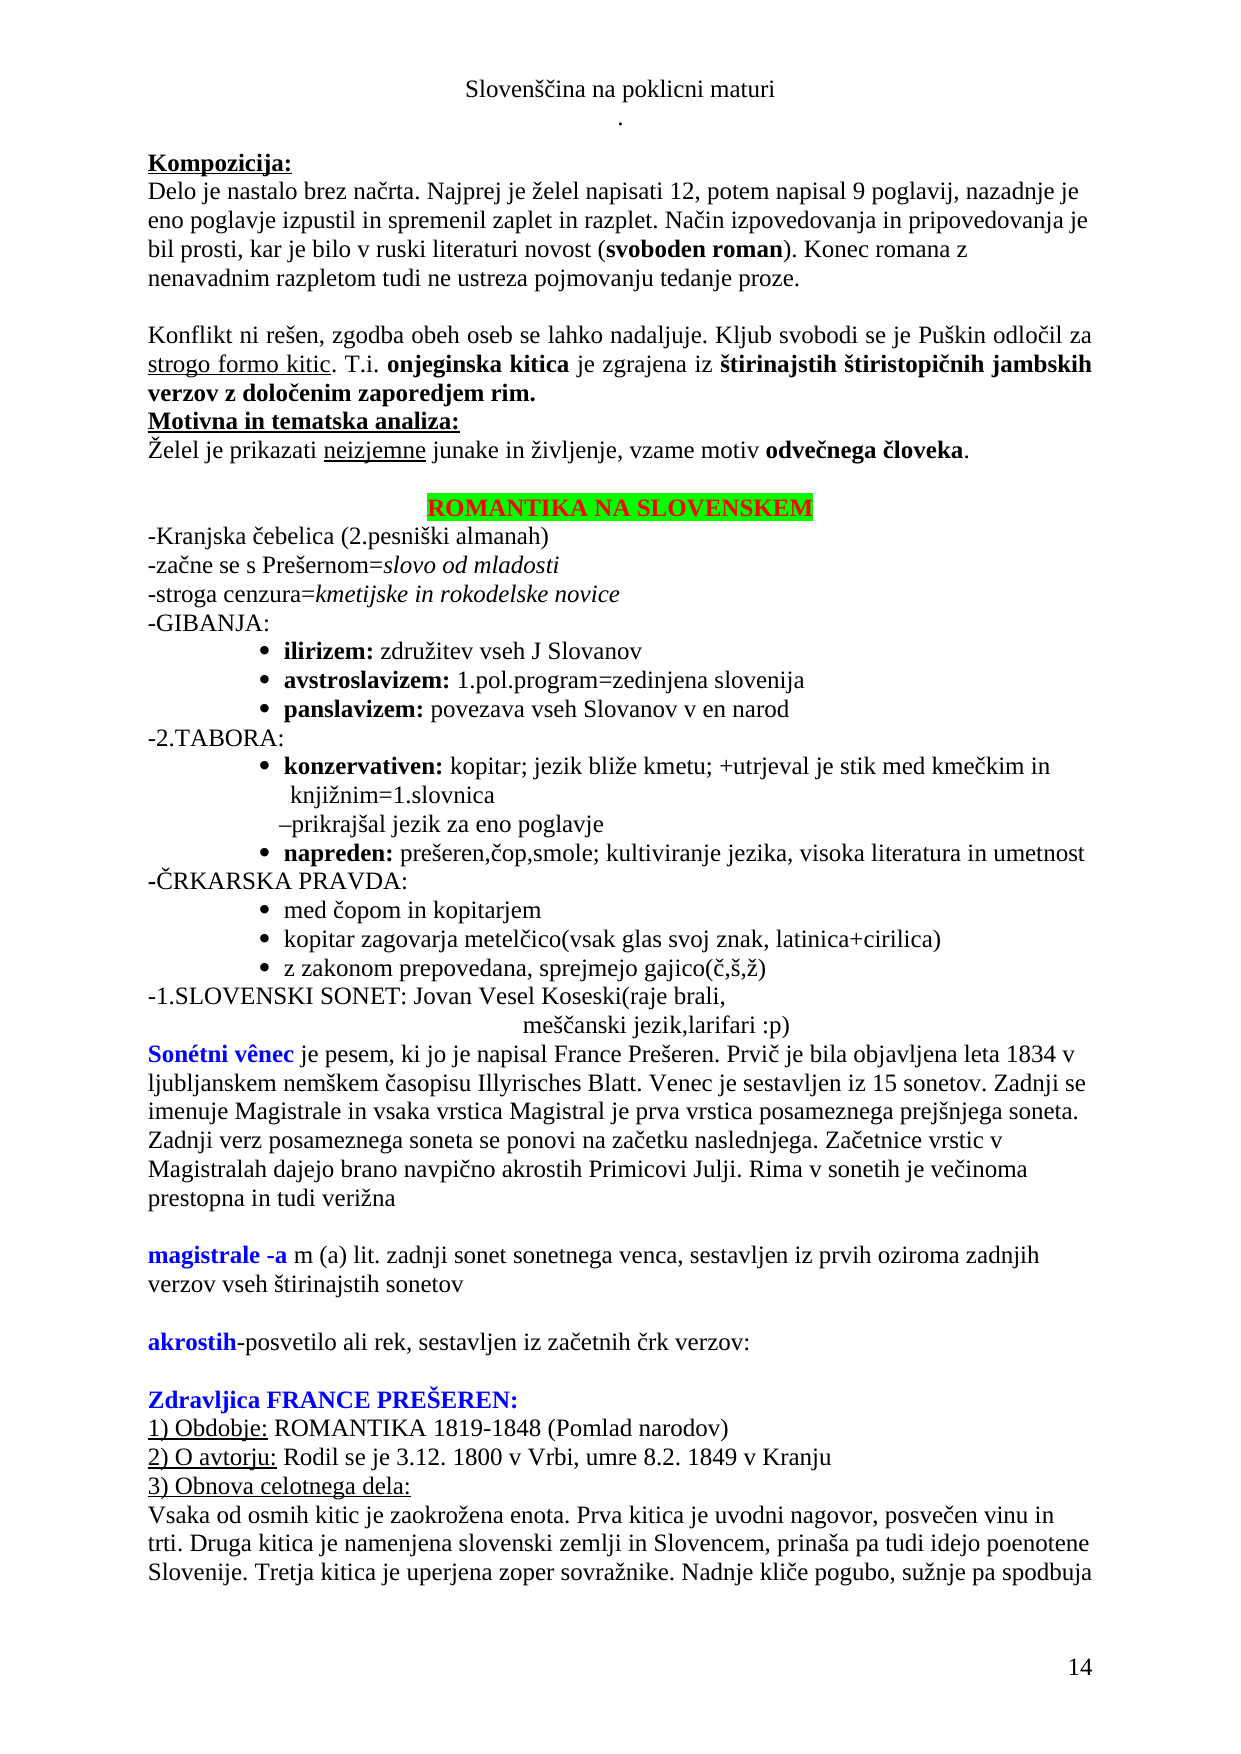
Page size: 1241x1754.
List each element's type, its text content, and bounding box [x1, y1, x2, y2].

text 1) Obdobje: ROMANTIKA 1819-1848 (Pomlad narodov) [148, 1413, 1093, 1442]
text 2) O avtorju: Rodil se je 3.12. 1800 v Vrbi, umre 8.2. 1849 v Kranju [148, 1442, 1093, 1471]
text -začne se s Prešernom=slovo od mladosti [148, 550, 1093, 579]
text –prikrajšal jezik za eno poglavje [260, 809, 1093, 838]
text Motivna in tematska analiza: [148, 406, 1093, 435]
text Konflikt ni rešen, zgodba obeh oseb se lahko nadaljuje. Kljub svobodi se je Puškin odločil za strogo formo kitic. T.i. onjeginska kitica je zgrajena iz štirinajstih štiristopičnih jambskih verzov z določenim zaporedjem rim. [148, 320, 1093, 406]
text -stroga cenzura=kmetijske in rokodelske novice [148, 579, 1093, 608]
text ROMANTIKA NA SLOVENSKEM [148, 493, 1093, 521]
text -ČRKARSKA PRAVDA: [148, 866, 1093, 895]
text Sonétni vênec je pesem, ki jo je napisal France Prešeren. Prvič je bila objavljena leta 1834 v ljubljanskem nemškem časopisu Illyrisches Blatt. Venec je sestavljen iz 15 sonetov. Zadnji se imenuje Magistrale in vsaka vrstica Magistral je prva vrstica posameznega prejšnjega soneta. Zadnji verz posameznega soneta se ponovi na začetku naslednjega. Začetnice vrstic v Magistralah dajejo brano navpično akrostih Primicovi Julji. Rima v sonetih je večinoma prestopna in tudi verižna [148, 1039, 1093, 1211]
list panslavizem: povezava vseh Slovanov v en narod [260, 694, 1093, 723]
text magistrale -a m (a) lit. zadnji sonet sonetnega venca, sestavljen iz prvih oziroma zadnjih verzov vseh štirinajstih sonetov [148, 1241, 1093, 1298]
text Zdravljica FRANCE PREŠEREN: [148, 1385, 1093, 1413]
text Delo je nastalo brez načrta. Najprej je želel napisati 12, potem napisal 9 poglavij, nazadnje je eno poglavje izpustil in spremenil zaplet in razplet. Način izpovedovanja in pripovedovanja je bil prosti, kar je bilo v ruski literaturi novost (svoboden roman). Konec romana z nenavadnim razpletom tudi ne ustreza pojmovanju tedanje proze. [148, 176, 1093, 291]
text meščanski jezik,larifari :p) [148, 1010, 1093, 1039]
text akrostih-posvetilo ali rek, sestavljen iz začetnih črk verzov: [148, 1327, 1093, 1356]
list kopitar zagovarja metelčico(vsak glas svoj znak, latinica+cirilica) [260, 924, 1093, 953]
text Vsaka od osmih kitic je zaokrožena enota. Prva kitica je uvodni nagovor, posvečen vinu in trti. Druga kitica je namenjena slovenski zemlji in Slovencem, prinaša pa tudi idejo poenotene Slovenije. Tretja kitica je uperjena zoper sovražnike. Nadnje kliče pogubo, sužnje pa spodbuja [148, 1500, 1093, 1586]
text 3) Obnova celotnega dela: [148, 1471, 1093, 1500]
text -GIBANJA: [148, 608, 1093, 636]
list z zakonom prepovedana, sprejmejo gajico(č,š,ž) [260, 953, 1093, 981]
list ilirizem: združitev vseh J Slovanov [260, 636, 1093, 665]
text -2.TABORA: [148, 723, 1093, 751]
list napreden: prešeren,čop,smole; kultiviranje jezika, visoka literatura in umetnost [260, 838, 1093, 866]
text -Kranjska čebelica (2.pesniški almanah) [148, 521, 1093, 550]
text Kompozicija: [148, 148, 1093, 176]
list konzervativen: kopitar; jezik bliže kmetu; +utrjeval je stik med kmečkim in knjižnim=1.slovnica [260, 751, 1093, 809]
list avstroslavizem: 1.pol.program=zedinjena slovenija [260, 665, 1093, 694]
text Želel je prikazati neizjemne junake in življenje, vzame motiv odvečnega človeka. [148, 435, 1093, 464]
list med čopom in kopitarjem [260, 895, 1093, 924]
text -1.SLOVENSKI SONET: Jovan Vesel Koseski(raje brali, [148, 981, 1093, 1010]
